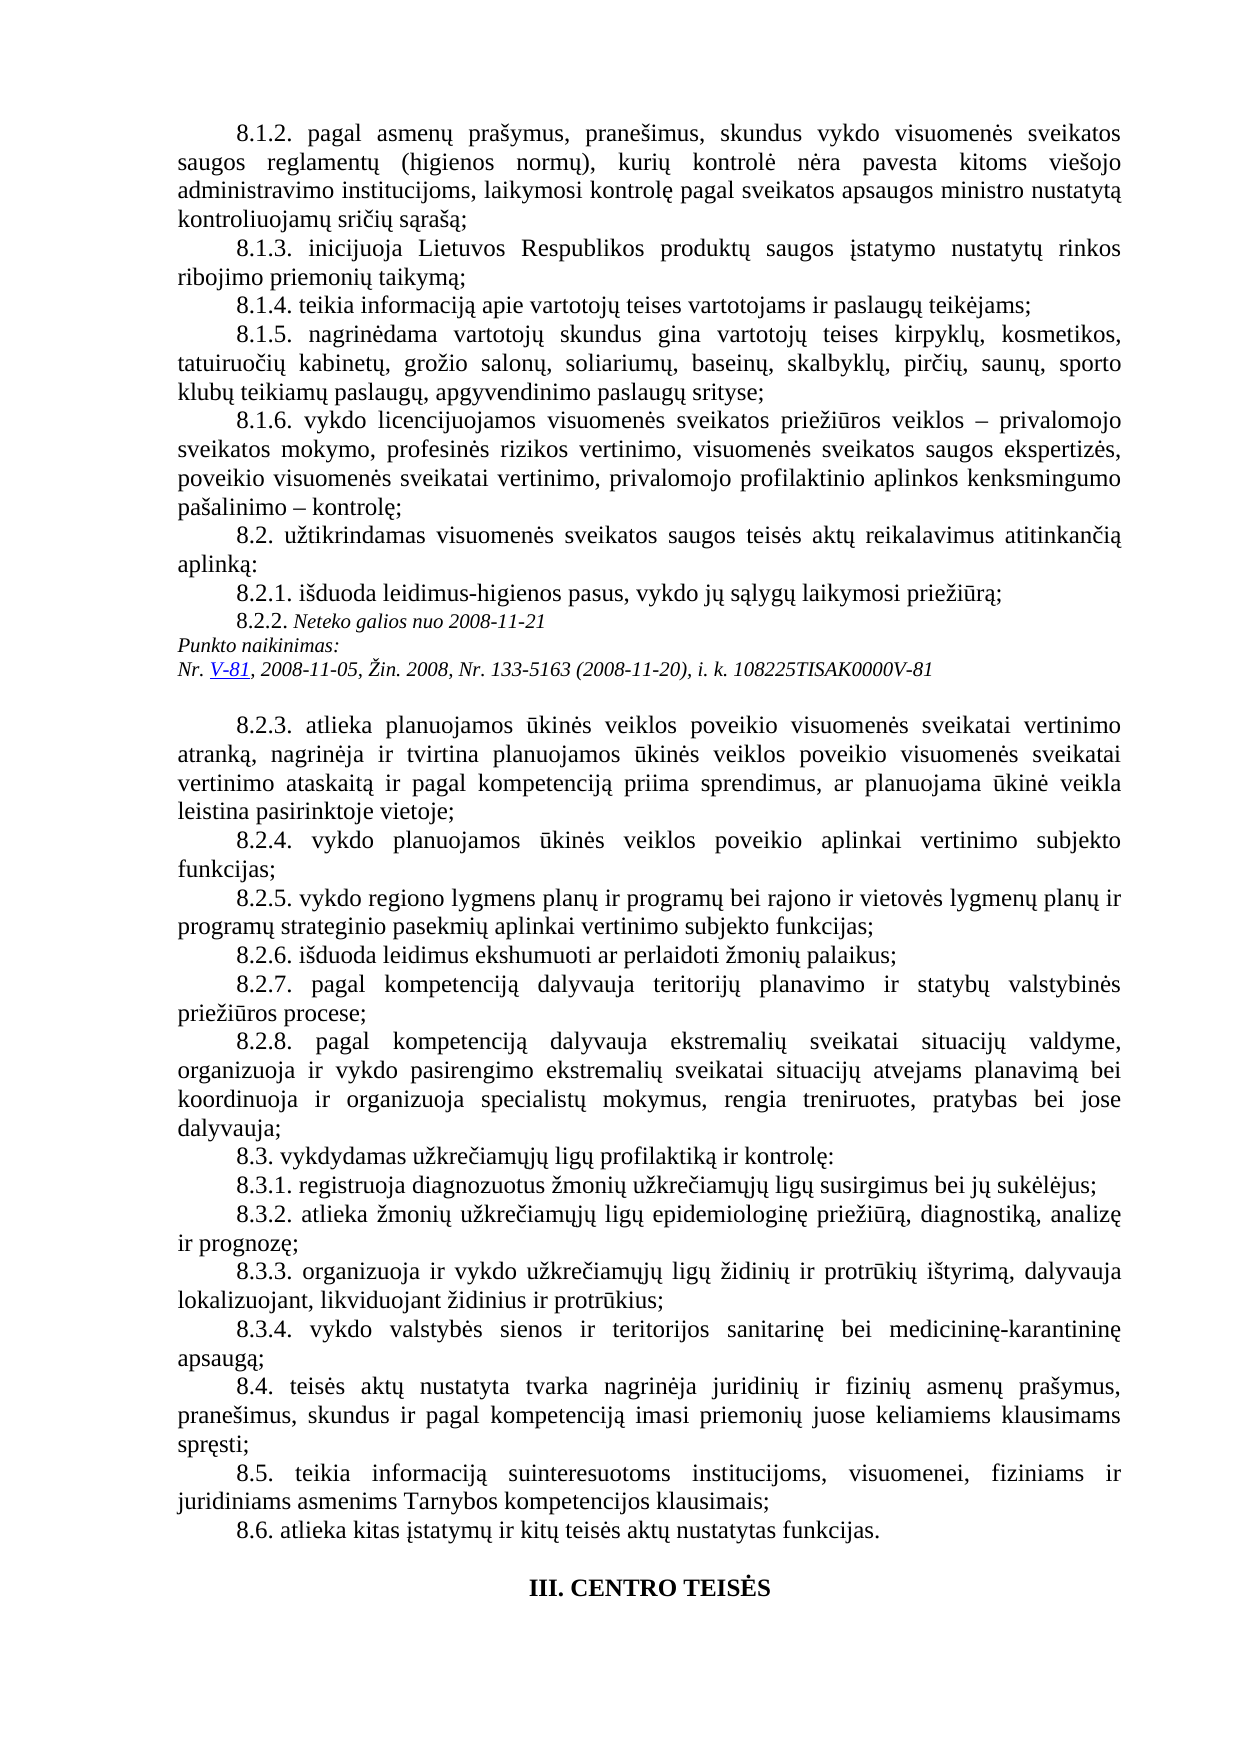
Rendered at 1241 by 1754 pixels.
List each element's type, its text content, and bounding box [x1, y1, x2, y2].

text 8.3.2. atlieka žmonių užkrečiamųjų ligų epidemiologinę priežiūrą, diagnostiką, analizę ir prognozę; [177, 1199, 1122, 1256]
text 8.2. užtikrindamas visuomenės sveikatos saugos teisės aktų reikalavimus atitinkančią aplinką: [177, 521, 1122, 578]
text 8.3. vykdydamas užkrečiamųjų ligų profilaktiką ir kontrolę: [177, 1141, 1122, 1170]
text 8.2.3. atlieka planuojamos ūkinės veiklos poveikio visuomenės sveikatai vertinimo atranką, nagrinėja ir tvirtina planuojamos ūkinės veiklos poveikio visuomenės sveikatai vertinimo ataskaitą ir pagal kompetenciją priima sprendimus, ar planuojama ūkinė veikla leistina pasirinktoje vietoje; [177, 710, 1122, 825]
text 8.1.6. vykdo licencijuojamos visuomenės sveikatos priežiūros veiklos – privalomojo sveikatos mokymo, profesinės rizikos vertinimo, visuomenės sveikatos saugos ekspertizės, poveikio visuomenės sveikatai vertinimo, privalomojo profilaktinio aplinkos kenksmingumo pašalinimo – kontrolę; [177, 406, 1122, 521]
text 8.1.2. pagal asmenų prašymus, pranešimus, skundus vykdo visuomenės sveikatos saugos reglamentų (higienos normų), kurių kontrolė nėra pavesta kitoms viešojo administravimo institucijoms, laikymosi kontrolę pagal sveikatos apsaugos ministro nustatytą kontroliuojamų sričių sąrašą; [177, 118, 1122, 233]
text 8.2.5. vykdo regiono lygmens planų ir programų bei rajono ir vietovės lygmenų planų ir programų strateginio pasekmių aplinkai vertinimo subjekto funkcijas; [177, 883, 1122, 940]
text 8.3.4. vykdo valstybės sienos ir teritorijos sanitarinę bei medicininę-karantininę apsaugą; [177, 1314, 1122, 1371]
text 8.1.5. nagrinėdama vartotojų skundus gina vartotojų teises kirpyklų, kosmetikos, tatuiruočių kabinetų, grožio salonų, soliariumų, baseinų, skalbyklų, pirčių, saunų, sporto klubų teikiamų paslaugų, apgyvendinimo paslaugų srityse; [177, 319, 1122, 406]
text 8.2.8. pagal kompetenciją dalyvauja ekstremalių sveikatai situacijų valdyme, organizuoja ir vykdo pasirengimo ekstremalių sveikatai situacijų atvejams planavimą bei koordinuoja ir organizuoja specialistų mokymus, rengia treniruotes, pratybas bei jose dalyvauja; [177, 1026, 1122, 1141]
text 8.4. teisės aktų nustatyta tvarka nagrinėja juridinių ir fizinių asmenų prašymus, pranešimus, skundus ir pagal kompetenciją imasi priemonių juose keliamiems klausimams spręsti; [177, 1371, 1122, 1458]
text Nr. V-81, 2008-11-05, Žin. 2008, Nr. 133-5163 (2008-11-20), i. k. 108225TISAK0000V-81 [177, 657, 1122, 681]
text 8.1.3. inicijuoja Lietuvos Respublikos produktų saugos įstatymo nustatytų rinkos ribojimo priemonių taikymą; [177, 233, 1122, 291]
text 8.3.3. organizuoja ir vykdo užkrečiamųjų ligų židinių ir protrūkių ištyrimą, dalyvauja lokalizuojant, likviduojant židinius ir protrūkius; [177, 1256, 1122, 1314]
text III. CENTRO TEISĖS [177, 1573, 1122, 1601]
text 8.2.7. pagal kompetenciją dalyvauja teritorijų planavimo ir statybų valstybinės priežiūros procese; [177, 969, 1122, 1026]
text 8.3.1. registruoja diagnozuotus žmonių užkrečiamųjų ligų susirgimus bei jų sukėlėjus; [177, 1170, 1122, 1199]
text 8.2.6. išduoda leidimus ekshumuoti ar perlaidoti žmonių palaikus; [177, 940, 1122, 969]
text Punkto naikinimas: [177, 633, 1122, 657]
text 8.1.4. teikia informaciją apie vartotojų teises vartotojams ir paslaugų teikėjams; [177, 291, 1122, 319]
text 8.2.2. Neteko galios nuo 2008-11-21 [177, 607, 1122, 633]
text 8.2.4. vykdo planuojamos ūkinės veiklos poveikio aplinkai vertinimo subjekto funkcijas; [177, 825, 1122, 883]
text 8.5. teikia informaciją suinteresuotoms institucijoms, visuomenei, fiziniams ir juridiniams asmenims Tarnybos kompetencijos klausimais; [177, 1458, 1122, 1515]
text 8.2.1. išduoda leidimus-higienos pasus, vykdo jų sąlygų laikymosi priežiūrą; [177, 578, 1122, 607]
text 8.6. atlieka kitas įstatymų ir kitų teisės aktų nustatytas funkcijas. [177, 1515, 1122, 1544]
